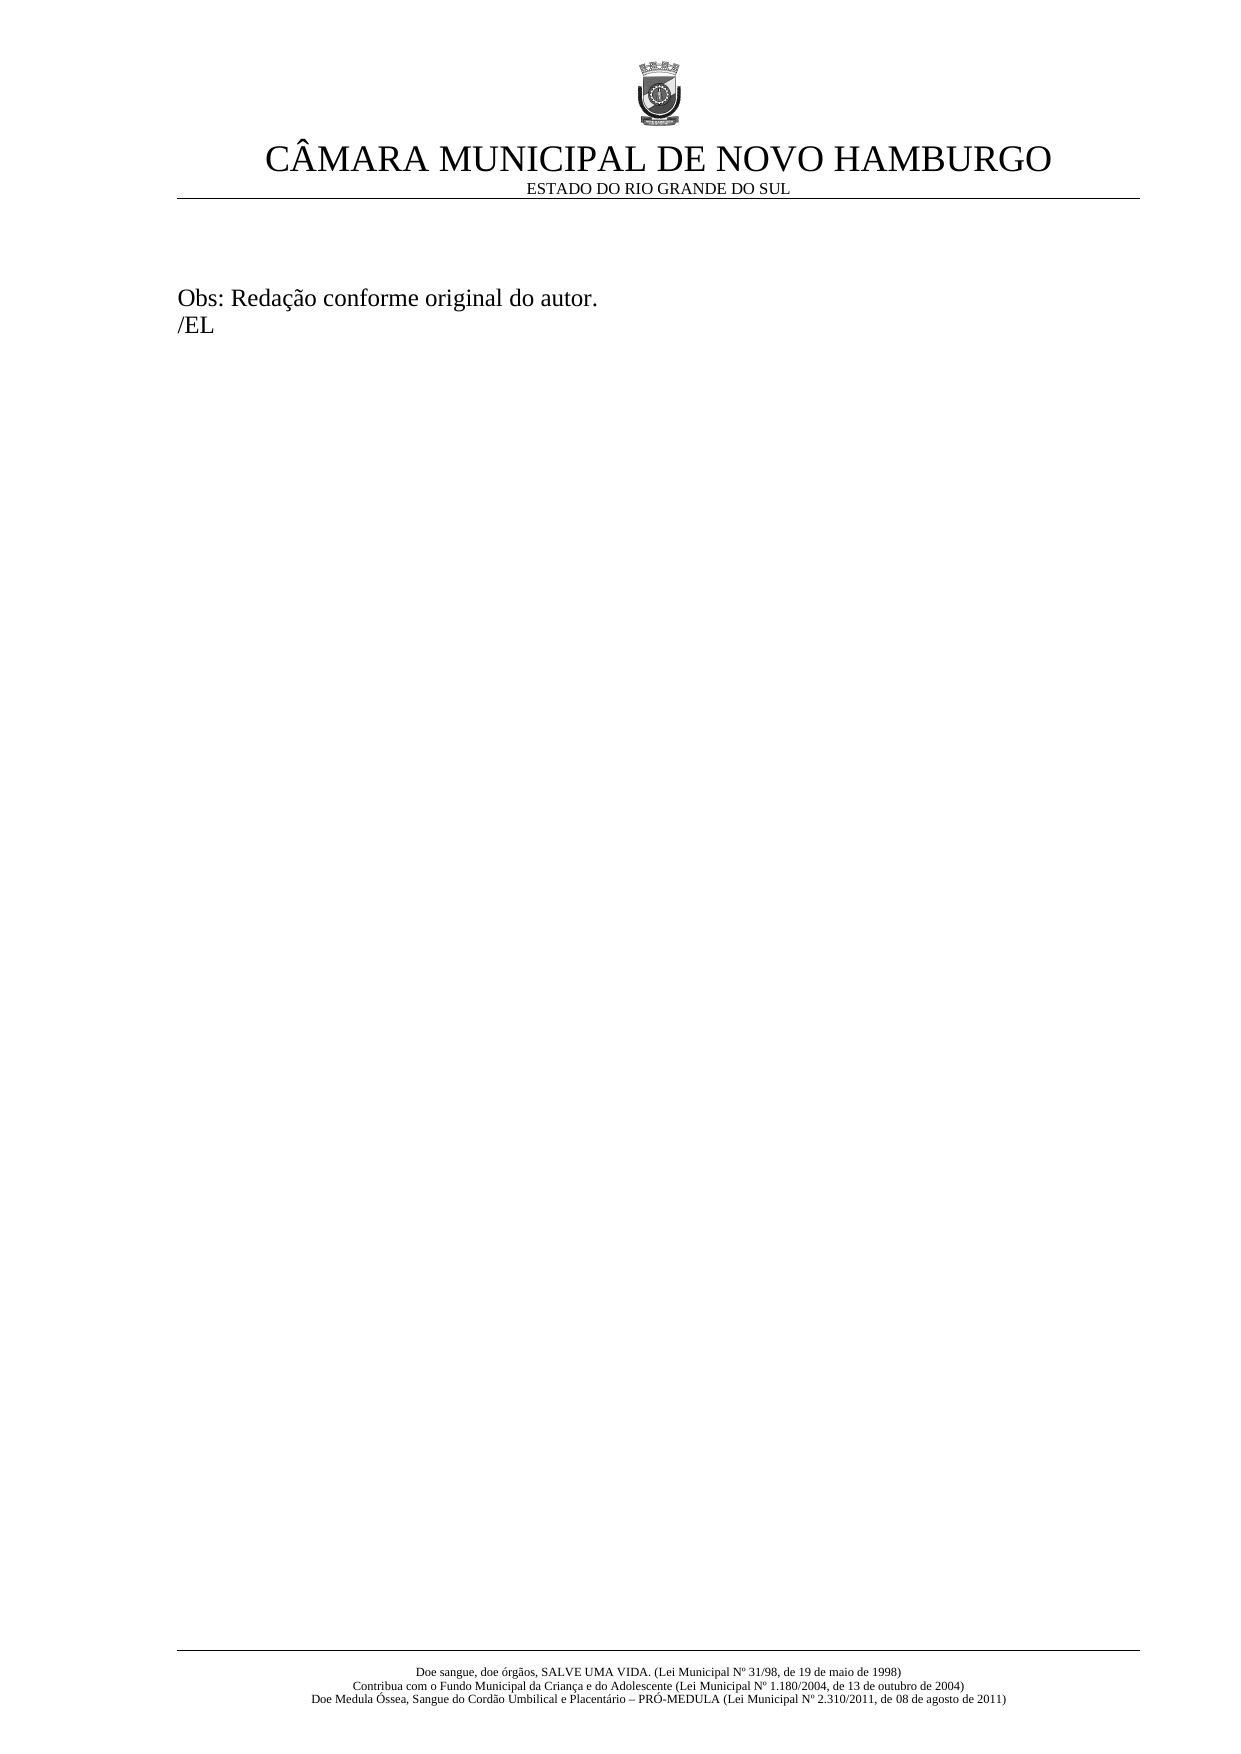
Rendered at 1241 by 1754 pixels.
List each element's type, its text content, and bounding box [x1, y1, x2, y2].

text Obs: Redação conforme original do autor. [177, 284, 1140, 311]
text /EL [177, 311, 1140, 339]
